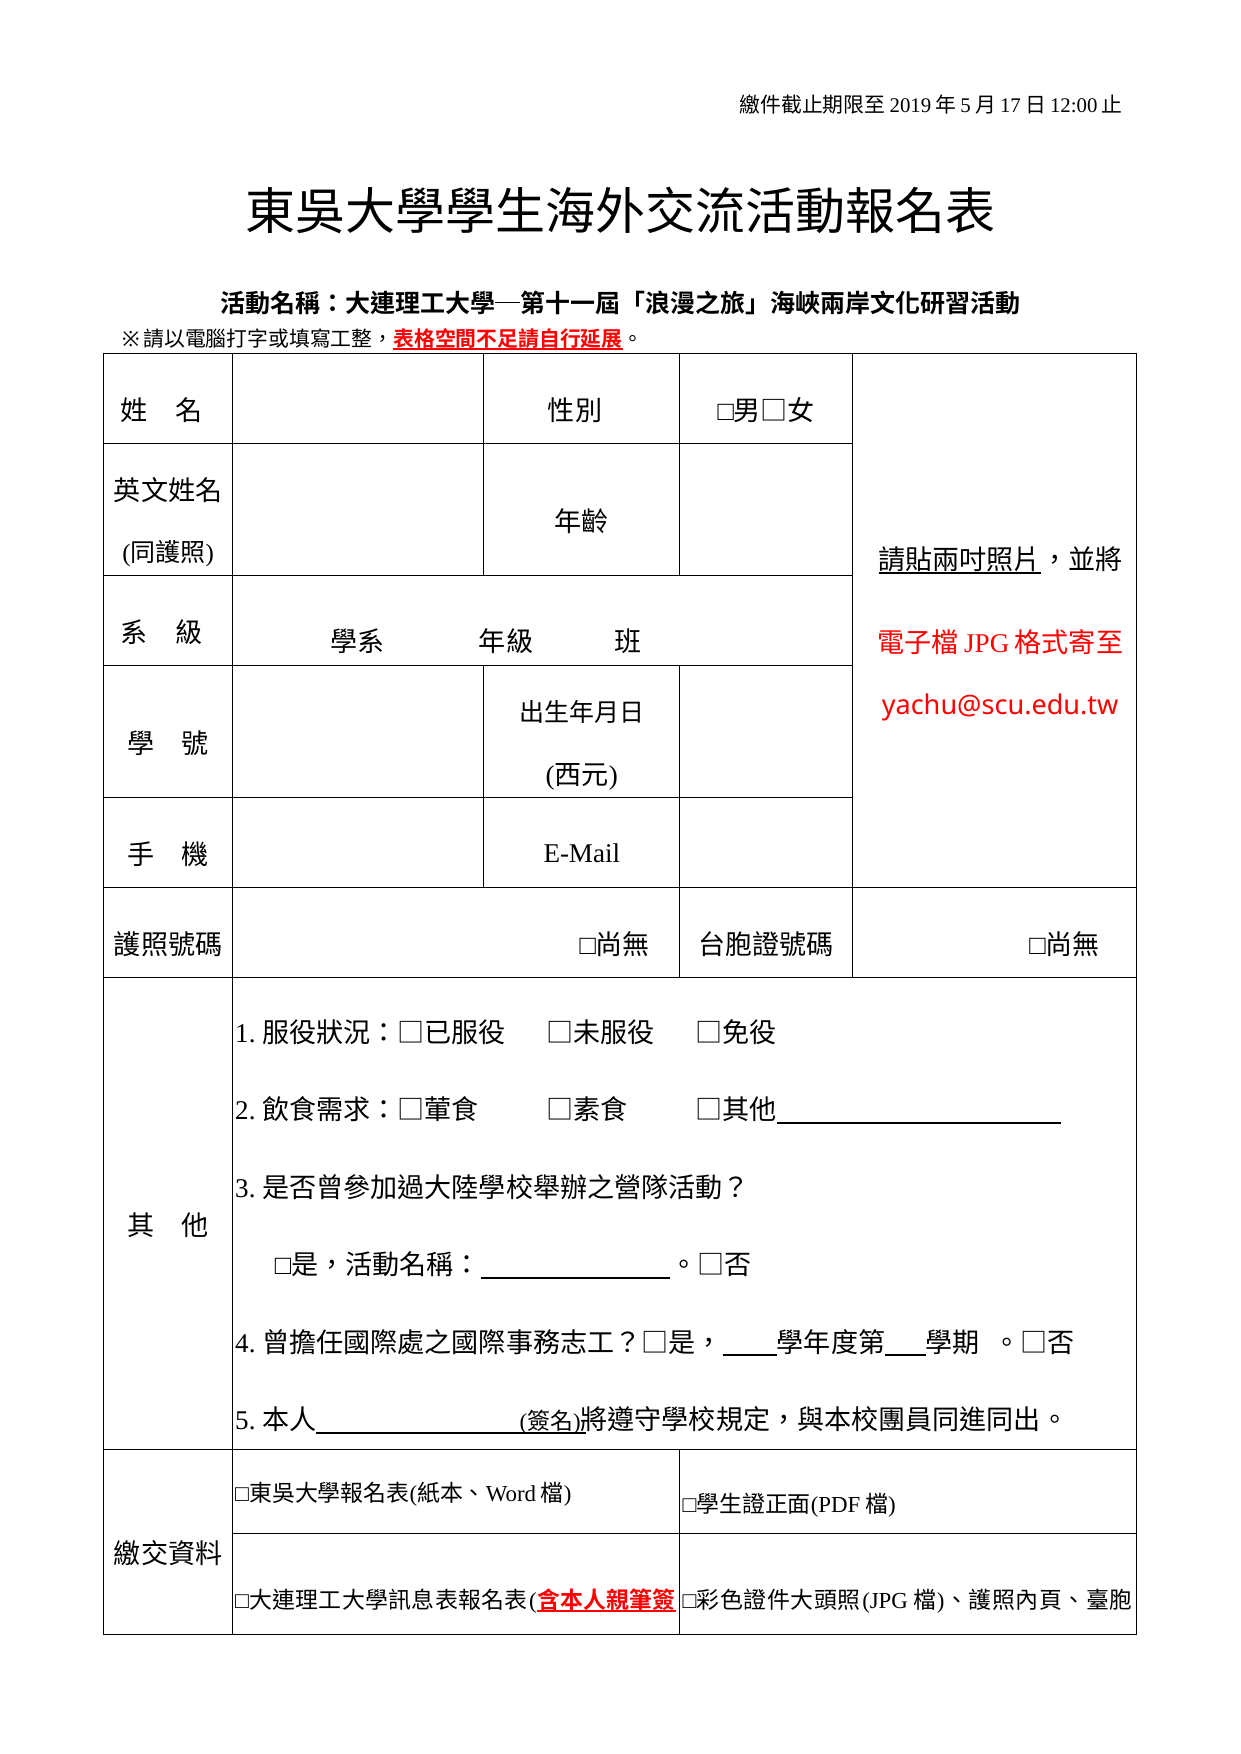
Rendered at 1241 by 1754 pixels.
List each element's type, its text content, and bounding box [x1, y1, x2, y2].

table_cell [680, 444, 852, 574]
table_cell [233, 666, 483, 797]
text 活動名稱：大連理工大學─第十一屆「浪漫之旅」海峽兩岸文化研習活動 [118, 260, 1122, 322]
table_header 請貼兩吋照片，並將 電子檔JPG格式寄至yachu@scu.edu.tw [853, 354, 1136, 887]
table_cell □彩色證件大頭照(JPG檔)、護照內頁、臺胞 [680, 1534, 1136, 1634]
table_header □男□女 [680, 354, 852, 443]
table_cell □大連理工大學訊息表報名表(含本人親筆簽 [233, 1534, 679, 1634]
table_cell □學生證正面(PDF檔) [680, 1450, 1136, 1533]
table_cell □尚無 [233, 888, 679, 977]
table_header 性別 [484, 354, 679, 443]
text ※請以電腦打字或填寫工整，表格空間不足請自行延展。 [118, 322, 1122, 352]
table_cell [680, 798, 852, 887]
table_cell 英文姓名 (同護照) [104, 444, 232, 574]
table_cell 學 號 [104, 666, 232, 797]
table_cell 手 機 [104, 798, 232, 887]
table_cell 台胞證號碼 [680, 888, 852, 977]
table_cell 出生年月日 (西元) [484, 666, 679, 797]
table_cell □東吳大學報名表(紙本、Word檔) [233, 1450, 679, 1533]
table_cell □尚無 [853, 888, 1136, 977]
table_header [233, 354, 483, 443]
table_cell E-Mail [484, 798, 679, 887]
text 東吳大學學生海外交流活動報名表 [118, 135, 1122, 260]
table_cell [233, 798, 483, 887]
table_cell [233, 444, 483, 574]
table_cell 系 級 [104, 576, 232, 665]
table_cell 其 他 [104, 978, 232, 1449]
table_cell [680, 666, 852, 797]
table_cell 年齡 [484, 444, 679, 574]
table_cell 學系 年級 班 [233, 576, 852, 665]
table_cell 1. 服役狀況：□已服役 □未服役 □免役 2. 飲食需求：□葷食 □素食 □其他 3. 是否曾參加過大陸學校舉辦之營隊活動？ □是，活動名稱： 。□否 4. 曾擔任國際處之國際事務志工？□是， 學年度第 學期 。□否 5. 本人 (簽名)將遵守學校規定，與本校團員同進同出。 [233, 978, 1136, 1449]
table_cell 護照號碼 [104, 888, 232, 977]
table_header 姓 名 [104, 354, 232, 443]
table_cell 繳交資料 [104, 1450, 232, 1634]
